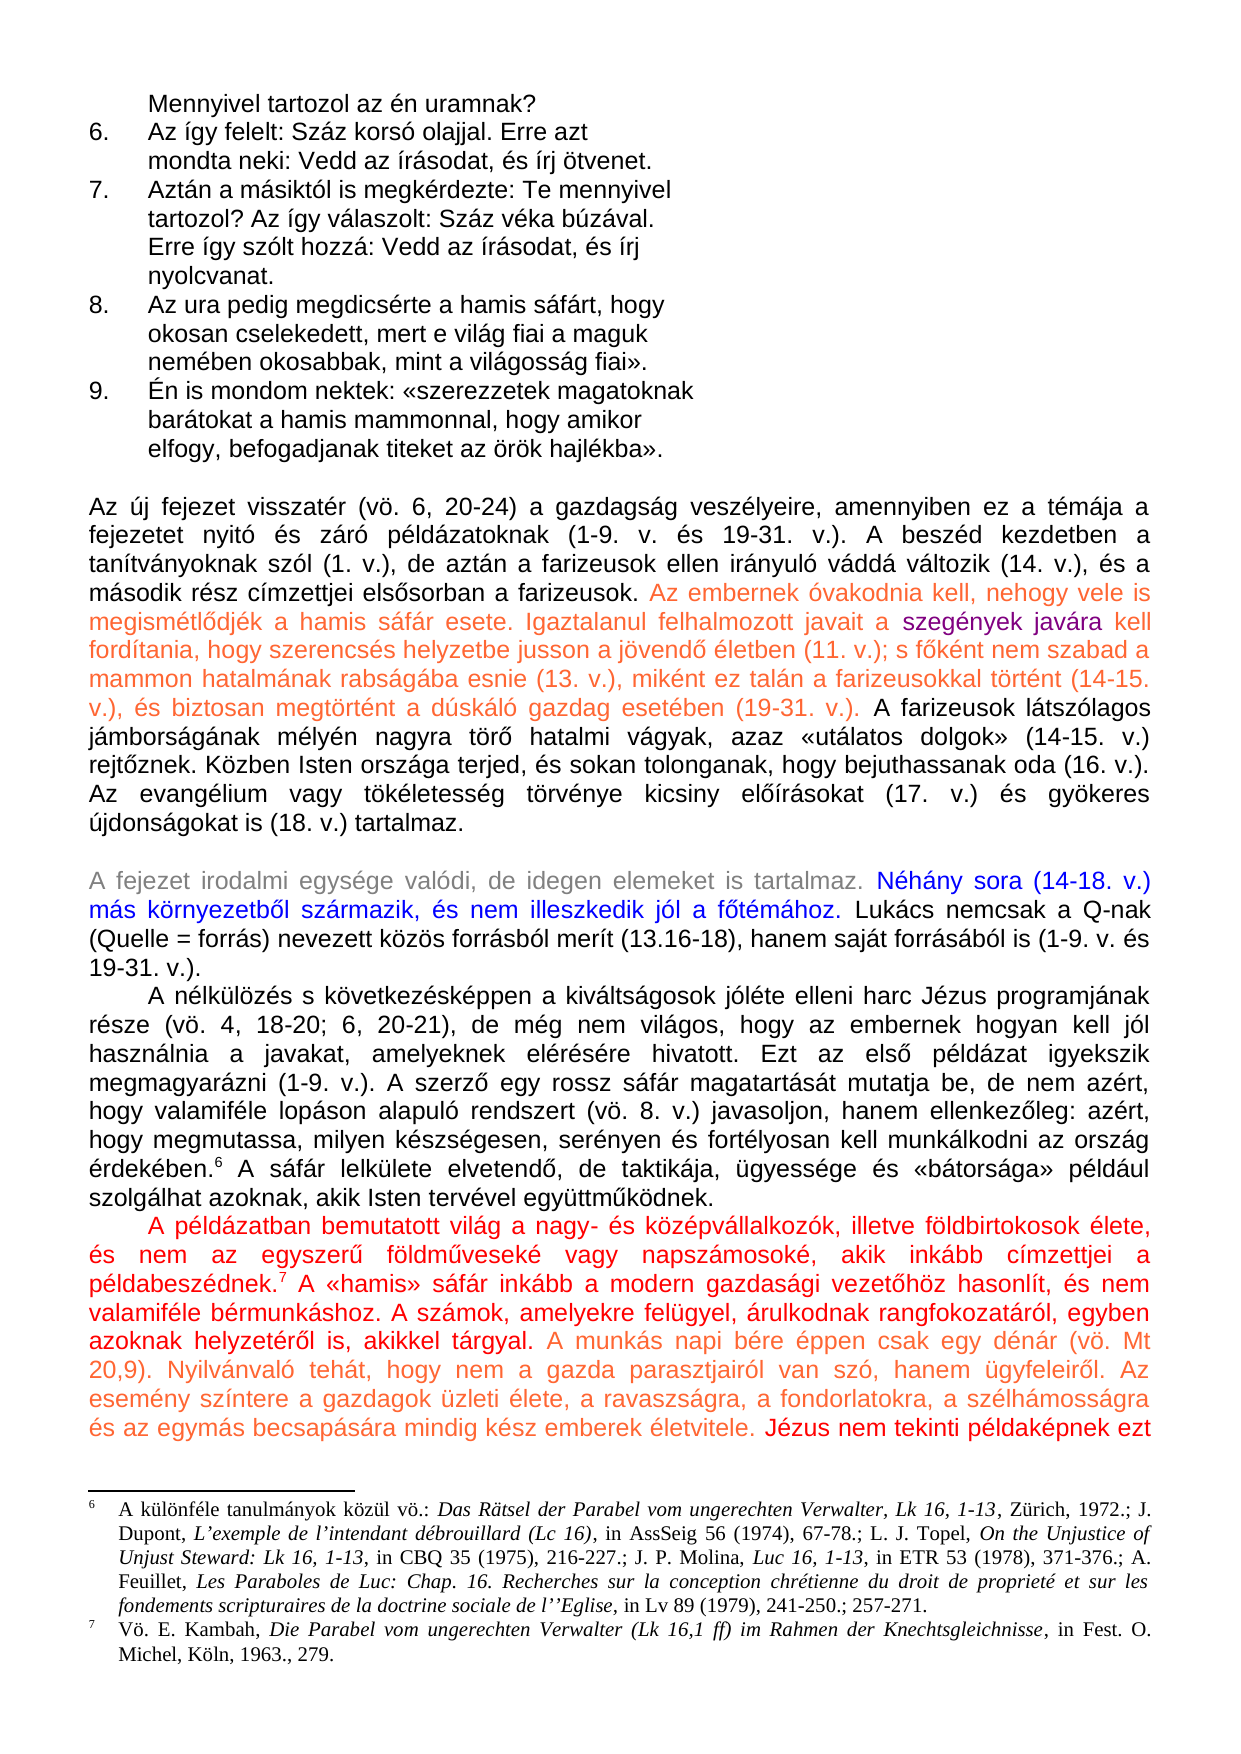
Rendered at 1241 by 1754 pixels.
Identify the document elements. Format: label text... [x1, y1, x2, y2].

text Az új fejezet visszatér (vö. 6, 20-24) a gazdagság veszélyeire, amennyiben ez a témája a fejezetet nyitó és záró példázatoknak (1-9. v. és 19-31. v.). A beszéd kezdetben a tanítványoknak szól (1. v.), de aztán a farizeusok ellen irányuló váddá változik (14. v.), és a második rész címzettjei elsősorban a farizeusok. Az embernek óvakodnia kell, nehogy vele is megismétlődjék a hamis sáfár esete. Igaztalanul felhalmozott javait a szegények javára kell fordítania, hogy szerencsés helyzetbe jusson a jövendő életben (11. v.); s főként nem szabad a mammon hatalmának rabságába esnie (13. v.), miként ez talán a farizeusokkal történt (14-15. v.), és biztosan megtörtént a dúskáló gazdag esetében (19-31. v.). A farizeusok látszólagos jámborságának mélyén nagyra törő hatalmi vágyak, azaz «utálatos dolgok» (14-15. v.) rejtőznek. Közben Isten országa terjed, és sokan tolonganak, hogy bejuthassanak oda (16. v.). Az evangélium vagy tökéletesség törvénye kicsiny előírásokat (17. v.) és gyökeres újdonságokat is (18. v.) tartalmaz. [88, 492, 1152, 837]
text Mennyivel tartozol az én uramnak? [88, 88, 1152, 117]
text Vö. E. Kambah, Die Parabel vom ungerechten Verwalter (Lk 16,1 ff) im Rahmen der Knechtsgleichnisse, in Fest. O. Michel, Köln, 1963., 279. [88, 1617, 1152, 1665]
text A nélkülözés s következésképpen a kiváltságosok jóléte elleni harc Jézus programjának része (vö. 4, 18-20; 6, 20-21), de még nem világos, hogy az embernek hogyan kell jól használnia a javakat, amelyeknek elérésére hivatott. Ezt az első példázat igyekszik megmagyarázni (1-9. v.). A szerző egy rossz sáfár magatartását mutatja be, de nem azért, hogy valamiféle lopáson alapuló rendszert (vö. 8. v.) javasoljon, hanem ellenkezőleg: azért, hogy megmutassa, milyen készségesen, serényen és fortélyosan kell munkálkodni az ország érdekében. A sáfár lelkülete elvetendő, de taktikája, ügyessége és «bátorsága» például szolgálhat azoknak, akik Isten tervével együttműködnek. [88, 981, 1152, 1211]
text 7. Aztán a másiktól is megkérdezte: Te mennyivel tartozol? Az így válaszolt: Száz véka búzával. Erre így szólt hozzá: Vedd az írásodat, és írj nyolcvanat. [88, 175, 1152, 290]
text A fejezet irodalmi egysége valódi, de idegen elemeket is tartalmaz. Néhány sora (14-18. v.) más környezetből származik, és nem illeszkedik jól a főtémához. Lukács nemcsak a Q-nak (Quelle = forrás) nevezett közös forrásból merít (13.16-18), hanem saját forrásából is (1-9. v. és 19-31. v.). [88, 866, 1152, 981]
text 6. Az így felelt: Száz korsó olajjal. Erre azt mondta neki: Vedd az írásodat, és írj ötvenet. [88, 117, 1152, 175]
text 9. Én is mondom nektek: «szerezzetek magatoknak barátokat a hamis mammonnal, hogy amikor elfogy, befogadjanak titeket az örök hajlékba». [88, 376, 1152, 462]
text A különféle tanulmányok közül vö.: Das Rätsel der Parabel vom ungerechten Verwalter, Lk 16, 1-13, Zürich, 1972.; J. Dupont, L’exemple de l’intendant débrouillard (Lc 16), in AssSeig 56 (1974), 67-78.; L. J. Topel, On the Unjustice of Unjust Steward: Lk 16, 1-13, in CBQ 35 (1975), 216-227.; J. P. Molina, Luc 16, 1-13, in ETR 53 (1978), 371-376.; A. Feuillet, Les Paraboles de Luc: Chap. 16. Recherches sur la conception chrétienne du droit de proprieté et sur les fondements scripturaires de la doctrine sociale de l’’Eglise, in Lv 89 (1979), 241-250.; 257-271. [88, 1497, 1152, 1617]
text 8. Az ura pedig megdicsérte a hamis sáfárt, hogy okosan cselekedett, mert e világ fiai a maguk nemében okosabbak, mint a világosság fiai». [88, 290, 1152, 376]
text A példázatban bemutatott világ a nagy‑ és középvállalkozók, illetve földbirtokosok élete, és nem az egyszerű földműveseké vagy napszámosoké, akik inkább címzettjei a példabeszédnek. A «hamis» sáfár inkább a modern gazdasági vezetőhöz hasonlít, és nem valamiféle bérmunkáshoz. A számok, amelyekre felügyel, árulkodnak rangfokozatáról, egyben azoknak helyzetéről is, akikkel tárgyal. A munkás napi bére éppen csak egy dénár (vö. Mt 20,9). Nyilvánvaló tehát, hogy nem a gazda parasztjairól van szó, hanem ügyfeleiről. Az esemény színtere a gazdagok üzleti élete, a ravaszságra, a fondorlatokra, a szélhámosságra és az egymás becsapására mindig kész emberek életvitele. Jézus nem tekinti példaképnek ezt [88, 1211, 1152, 1441]
